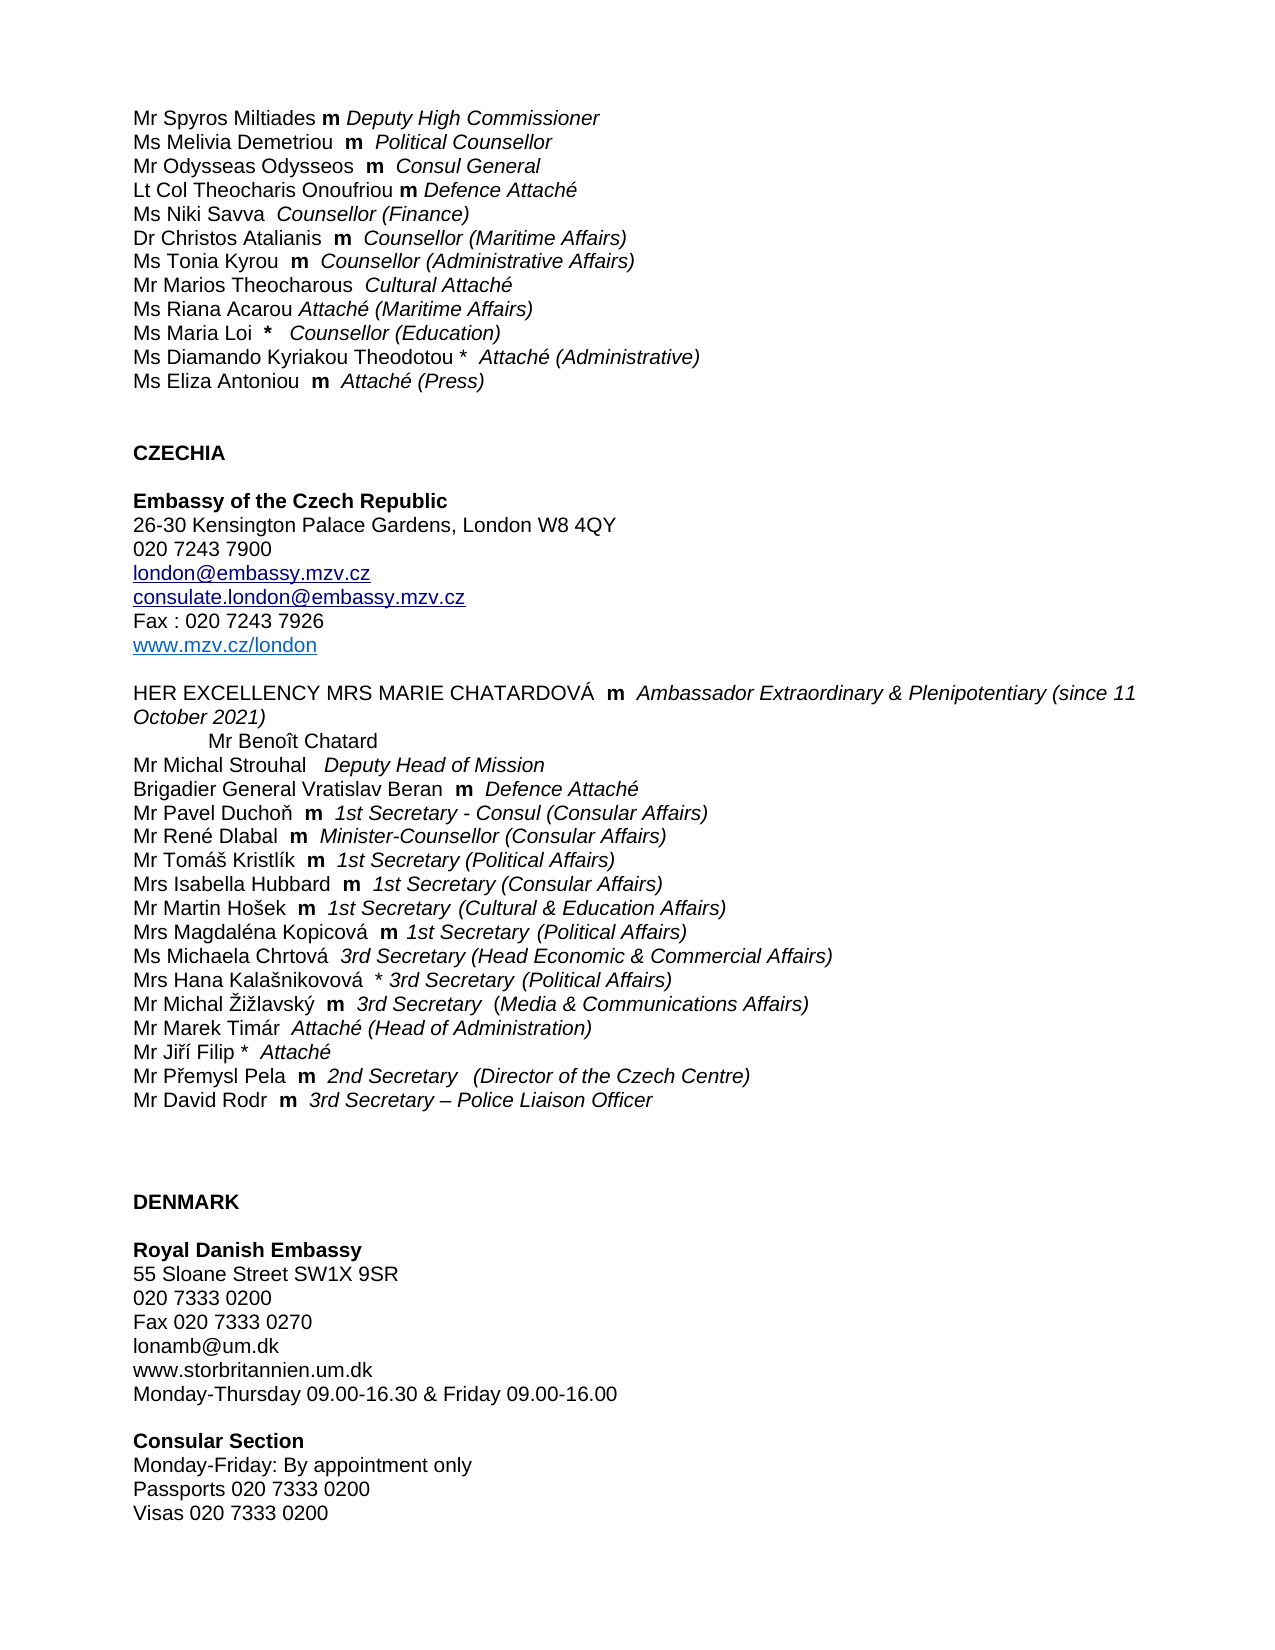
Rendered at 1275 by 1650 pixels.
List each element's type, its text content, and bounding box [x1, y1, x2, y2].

text 020 7333 0200 [133, 1286, 1181, 1309]
text Mr Benoît Chatard [133, 728, 1181, 752]
text Mr Přemysl Pela m 2nd Secretary (Director of the Czech Centre) [133, 1064, 1181, 1088]
text Mrs Magdaléna Kopicová m 1st Secretary (Political Affairs) [133, 920, 1181, 944]
text Fax : 020 7243 7926 [133, 609, 1181, 633]
text Mr Martin Hošek m 1st Secretary (Cultural & Education Affairs) [133, 896, 1181, 920]
text Mr Odysseas Odysseos m Consul General [133, 153, 1181, 177]
text Monday-Thursday 09.00-16.30 & Friday 09.00-16.00 [133, 1381, 1181, 1405]
text Lt Col Theocharis Onoufriou m Defence Attaché [133, 177, 1181, 201]
text Ms Melivia Demetriou m Political Counsellor [133, 129, 1181, 153]
text Monday-Friday: By appointment only [133, 1453, 1181, 1477]
text www.storbritannien.um.dk [133, 1357, 1181, 1381]
text Mr David Rodr m 3rd Secretary – Police Liaison Officer [133, 1088, 1181, 1112]
text Ms Niki Savva Counsellor (Finance) [133, 201, 1181, 225]
text Mrs Isabella Hubbard m 1st Secretary (Consular Affairs) [133, 872, 1181, 896]
text Embassy of the Czech Republic [133, 489, 1181, 513]
text Passports 020 7333 0200 [133, 1477, 1181, 1501]
text 26-30 Kensington Palace Gardens, London W8 4QY [133, 513, 1181, 537]
subtitle DENMARK [133, 1190, 1181, 1214]
text Mr René Dlabal m Minister-Counsellor (Consular Affairs) [133, 824, 1181, 848]
text Ms Tonia Kyrou m Counsellor (Administrative Affairs) [133, 249, 1181, 273]
text Ms Eliza Antoniou m Attaché (Press) [133, 369, 1181, 393]
text consulate.london@embassy.mzv.cz [133, 585, 1181, 609]
text Mr Michal Strouhal Deputy Head of Mission [133, 752, 1181, 776]
text Mr Pavel Duchoň m 1st Secretary - Consul (Consular Affairs) [133, 800, 1181, 824]
text 020 7243 7900 [133, 537, 1181, 561]
text Ms Michaela Chrtová 3rd Secretary (Head Economic & Commercial Affairs) [133, 944, 1181, 968]
text Mr Marios Theocharous Cultural Attaché [133, 273, 1181, 297]
text Ms Diamando Kyriakou Theodotou * Attaché (Administrative) [133, 345, 1181, 369]
text HER EXCELLENCY MRS MARIE CHATARDOVÁ m Ambassador Extraordinary & Plenipotentiary (since 11 October 2021) [133, 681, 1181, 728]
text Mr Spyros Miltiades m Deputy High Commissioner [133, 106, 1181, 129]
text Dr Christos Atalianis m Counsellor (Maritime Affairs) [133, 225, 1181, 249]
text Mr Michal Žižlavský m 3rd Secretary (Media & Communications Affairs) [133, 992, 1181, 1016]
text london@embassy.mzv.cz [133, 561, 1181, 585]
text Royal Danish Embassy [133, 1238, 1181, 1262]
text lonamb@um.dk [133, 1333, 1181, 1357]
text Mr Tomáš Kristlík m 1st Secretary (Political Affairs) [133, 848, 1181, 872]
text Mrs Hana Kalašnikovová * 3rd Secretary (Political Affairs) [133, 968, 1181, 992]
text Consular Section [133, 1429, 1181, 1453]
text Brigadier General Vratislav Beran m Defence Attaché [133, 776, 1181, 800]
text www.mzv.cz/london [133, 633, 1181, 657]
text Ms Riana Acarou Attaché (Maritime Affairs) [133, 297, 1181, 321]
text Visas 020 7333 0200 [133, 1501, 1181, 1525]
text Mr Jiří Filip * Attaché [133, 1040, 1181, 1064]
text CZECHIA [133, 441, 1181, 465]
text Fax 020 7333 0270 [133, 1309, 1181, 1333]
text 55 Sloane Street SW1X 9SR [133, 1262, 1181, 1286]
text Ms Maria Loi * Counsellor (Education) [133, 321, 1181, 345]
text Mr Marek Timár Attaché (Head of Administration) [133, 1016, 1181, 1040]
